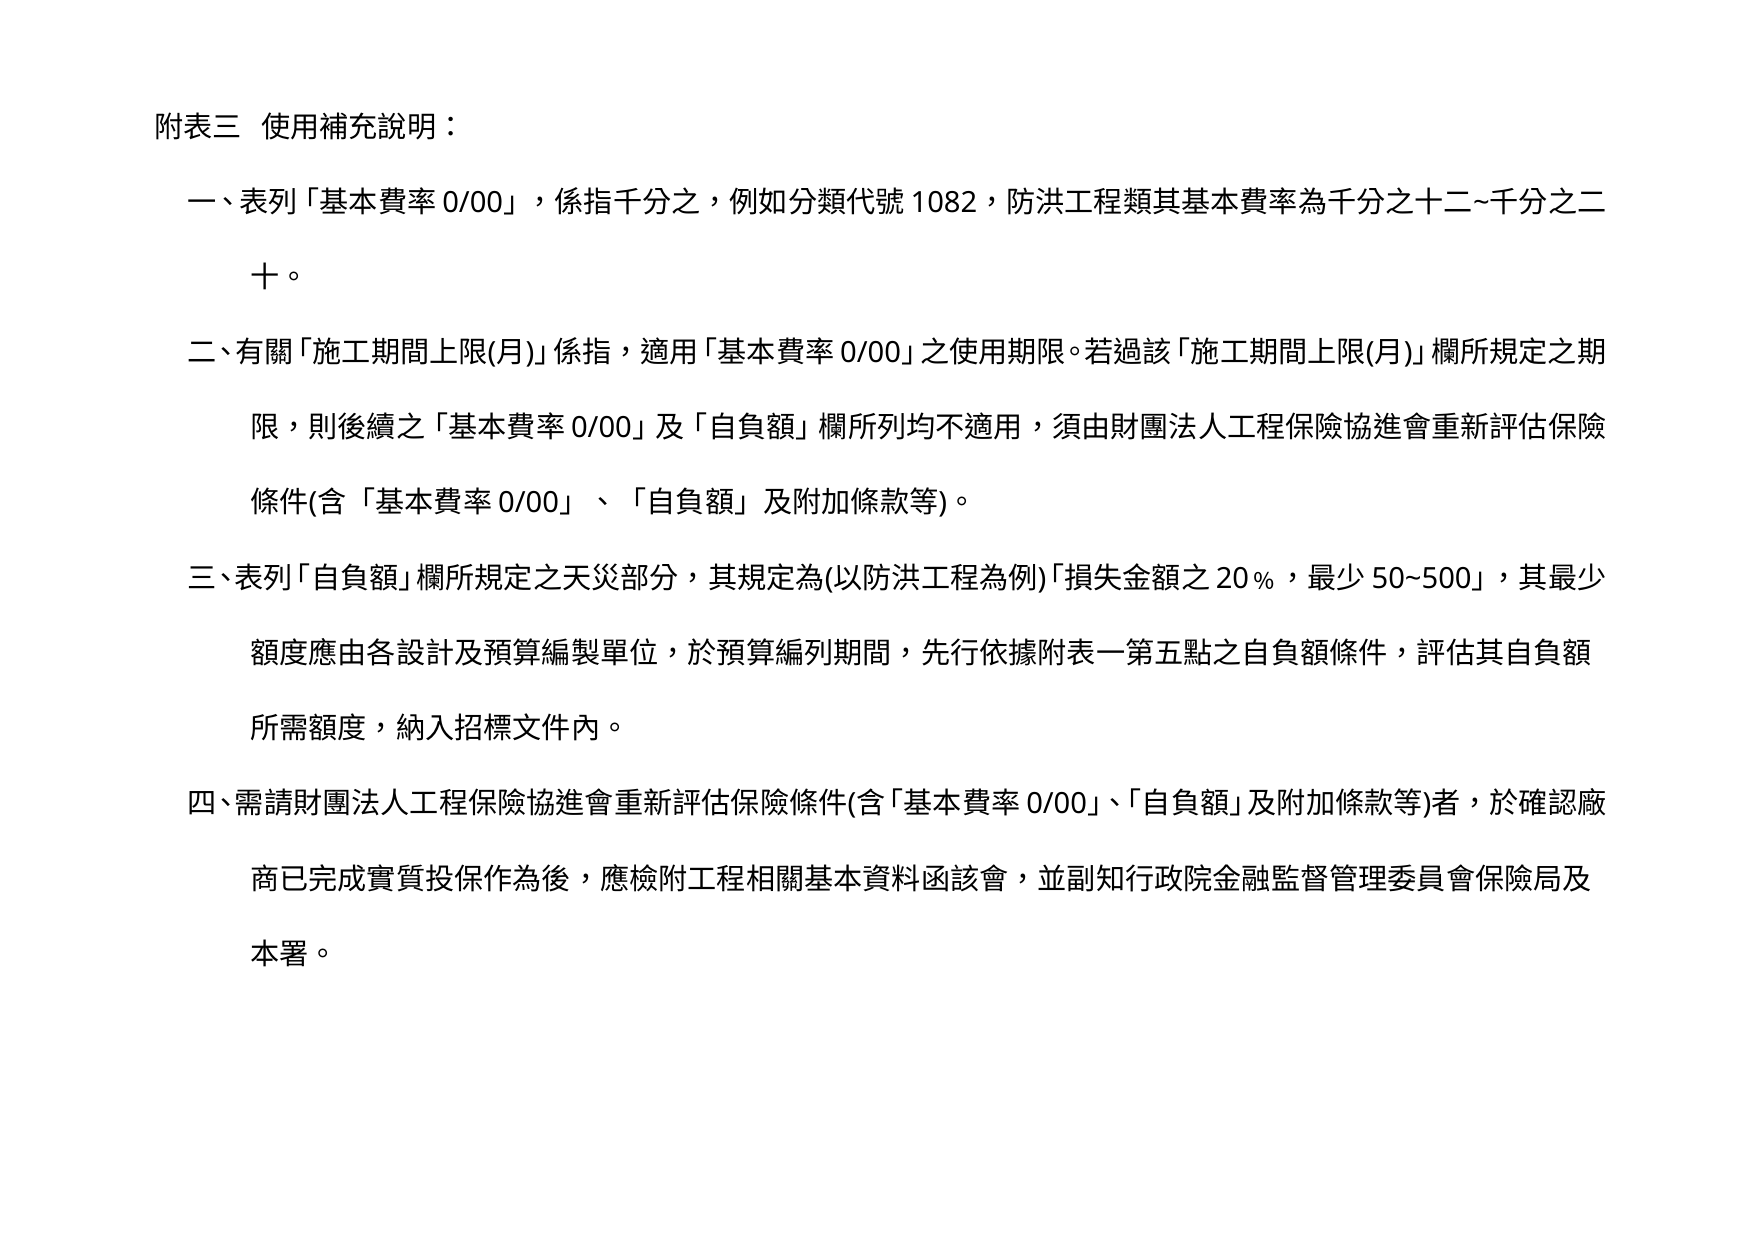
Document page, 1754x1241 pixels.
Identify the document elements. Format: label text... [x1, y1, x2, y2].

text 二、有關「施工期間上限(月)」係指，適用「基本費率0/00」之使用期限。若過該「施工期間上限(月)」欄所規定之期限，則後續之「基本費率0/00」及「自負額」欄所列均不適用，須由財團法人工程保險協進會重新評估保險條件(含「基本費率0/00」、「自負額」及附加條款等)。 [187, 312, 1606, 538]
text 附表三 使用補充說明： [154, 87, 1606, 162]
text 一、表列「基本費率0/00」，係指千分之，例如分類代號1082，防洪工程類其基本費率為千分之十二~千分之二十。 [187, 162, 1606, 312]
text 四、需請財團法人工程保險協進會重新評估保險條件(含「基本費率0/00」、「自負額」及附加條款等)者，於確認廠商已完成實質投保作為後，應檢附工程相關基本資料函該會，並副知行政院金融監督管理委員會保險局及本署。 [187, 763, 1606, 989]
text 三、表列「自負額」欄所規定之天災部分，其規定為(以防洪工程為例)「損失金額之20﹪，最少50~500」，其最少額度應由各設計及預算編製單位，於預算編列期間，先行依據附表一第五點之自負額條件，評估其自負額所需額度，納入招標文件內。 [187, 538, 1606, 763]
